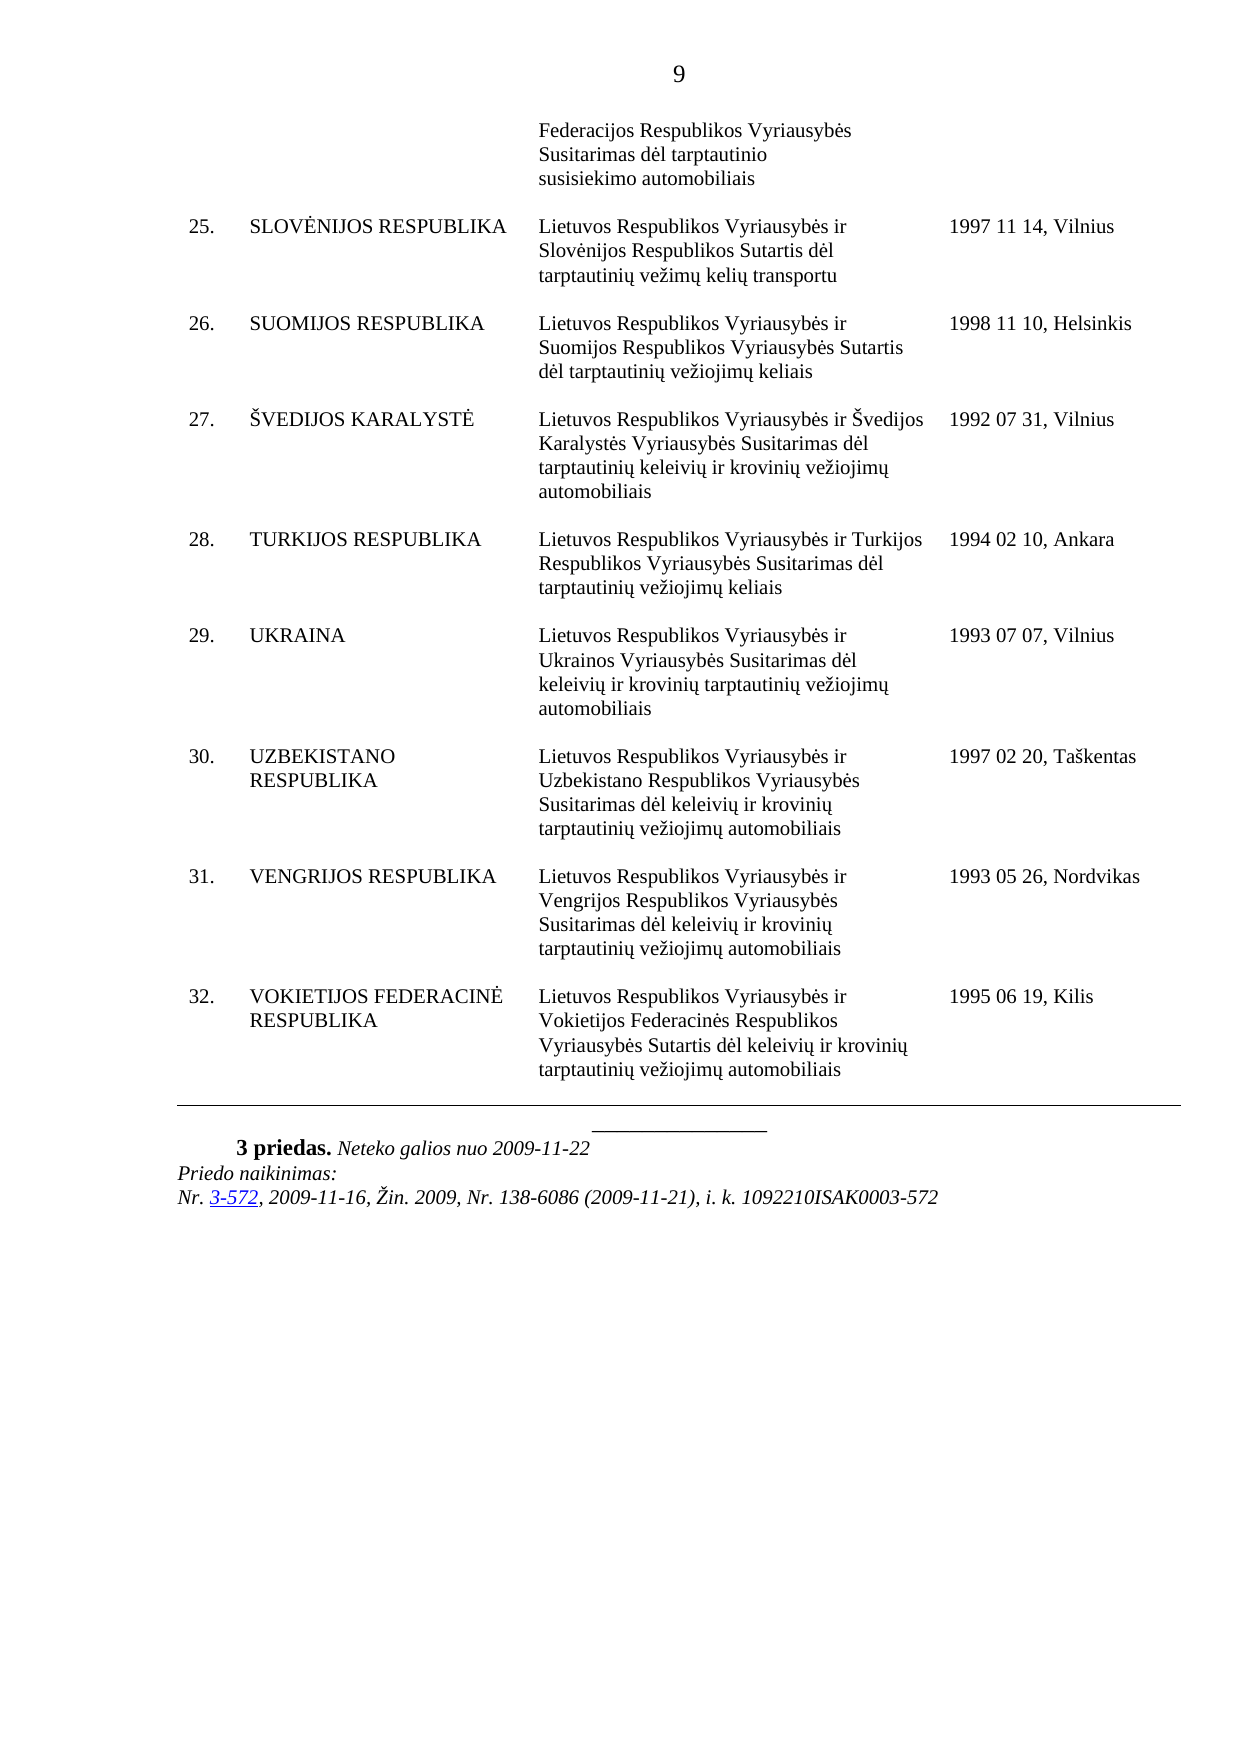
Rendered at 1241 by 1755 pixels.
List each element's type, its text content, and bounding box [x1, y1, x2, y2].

table_cell [238, 840, 527, 864]
table_cell [527, 1081, 938, 1105]
table_cell 1993 05 26, Nordvikas [938, 864, 1181, 960]
table_cell [177, 960, 238, 984]
table_cell [177, 118, 238, 190]
table_cell Lietuvos Respublikos Vyriausybės ir Švedijos Karalystės Vyriausybės Susitarimas dėl tarptautinių keleivių ir krovinių vežiojimų automobiliais [527, 407, 938, 503]
table_cell [177, 840, 238, 864]
table_cell [527, 503, 938, 527]
table_cell SLOVĖNIJOS RESPUBLIKA [238, 214, 527, 287]
table_cell ŠVEDIJOS KARALYSTĖ [238, 407, 527, 503]
table_cell [527, 383, 938, 407]
table_cell [938, 1081, 1181, 1105]
table_cell [938, 840, 1181, 864]
text Priedo naikinimas: [177, 1161, 1181, 1185]
table_cell Lietuvos Respublikos Vyriausybės ir Vokietijos Federacinės Respublikos Vyriausybės Sutartis dėl keleivių ir krovinių tarptautinių vežiojimų automobiliais [527, 984, 938, 1081]
table_cell 1998 11 10, Helsinkis [938, 311, 1181, 383]
table_cell Lietuvos Respublikos Vyriausybės ir Suomijos Respublikos Vyriausybės Sutartis dėl tarptautinių vežiojimų keliais [527, 311, 938, 383]
table_cell [238, 503, 527, 527]
table_cell 1994 02 10, Ankara [938, 527, 1181, 599]
table_cell UZBEKISTANO RESPUBLIKA [238, 744, 527, 840]
table_cell [938, 287, 1181, 311]
table_cell 1997 11 14, Vilnius [938, 214, 1181, 287]
table_cell 1997 02 20, Taškentas [938, 744, 1181, 840]
table_cell [527, 287, 938, 311]
table_cell [938, 118, 1181, 190]
table_cell [177, 599, 238, 623]
table_cell 27. [177, 407, 238, 503]
table_cell [238, 118, 527, 190]
table_cell Lietuvos Respublikos Vyriausybės ir Turkijos Respublikos Vyriausybės Susitarimas dėl tarptautinių vežiojimų keliais [527, 527, 938, 599]
table_cell [938, 960, 1181, 984]
table_cell 29. [177, 624, 238, 720]
table_cell [527, 190, 938, 214]
text ______________ [177, 1106, 1181, 1134]
table_cell [177, 720, 238, 744]
table_cell 31. [177, 864, 238, 960]
table_cell Federacijos Respublikos Vyriausybės Susitarimas dėl tarptautinio susisiekimo automobiliais [527, 118, 938, 190]
table_cell [177, 287, 238, 311]
table_cell [238, 720, 527, 744]
table_cell Lietuvos Respublikos Vyriausybės ir Slovėnijos Respublikos Sutartis dėl tarptautinių vežimų kelių transportu [527, 214, 938, 287]
table_cell Lietuvos Respublikos Vyriausybės ir Uzbekistano Respublikos Vyriausybės Susitarimas dėl keleivių ir krovinių tarptautinių vežiojimų automobiliais [527, 744, 938, 840]
table_cell [177, 1081, 238, 1105]
table_cell Lietuvos Respublikos Vyriausybės ir Vengrijos Respublikos Vyriausybės Susitarimas dėl keleivių ir krovinių tarptautinių vežiojimų automobiliais [527, 864, 938, 960]
text 3 priedas. Neteko galios nuo 2009-11-22 [177, 1134, 1181, 1161]
table_cell [938, 190, 1181, 214]
table_cell [938, 599, 1181, 623]
table_cell Lietuvos Respublikos Vyriausybės ir Ukrainos Vyriausybės Susitarimas dėl keleivių ir krovinių tarptautinių vežiojimų automobiliais [527, 624, 938, 720]
table_cell VENGRIJOS RESPUBLIKA [238, 864, 527, 960]
table_cell [238, 287, 527, 311]
table_cell TURKIJOS RESPUBLIKA [238, 527, 527, 599]
table_cell [238, 960, 527, 984]
table_cell [938, 503, 1181, 527]
table_cell UKRAINA [238, 624, 527, 720]
table_cell [938, 383, 1181, 407]
table_cell [238, 190, 527, 214]
table_cell 28. [177, 527, 238, 599]
table_cell [177, 383, 238, 407]
table_cell [238, 383, 527, 407]
table_cell 1992 07 31, Vilnius [938, 407, 1181, 503]
table_cell 32. [177, 984, 238, 1081]
table_cell [938, 720, 1181, 744]
table_cell 1993 07 07, Vilnius [938, 624, 1181, 720]
table_cell [238, 599, 527, 623]
table_cell [238, 1081, 527, 1105]
table_cell 1995 06 19, Kilis [938, 984, 1181, 1081]
table_cell 25. [177, 214, 238, 287]
table_cell [527, 720, 938, 744]
text Nr. 3-572, 2009-11-16, Žin. 2009, Nr. 138-6086 (2009-11-21), i. k. 1092210ISAK0003-572 [177, 1185, 1181, 1209]
table_cell [527, 960, 938, 984]
table_cell VOKIETIJOS FEDERACINĖ RESPUBLIKA [238, 984, 527, 1081]
table_cell [177, 190, 238, 214]
table_cell 26. [177, 311, 238, 383]
table_cell 30. [177, 744, 238, 840]
table_cell SUOMIJOS RESPUBLIKA [238, 311, 527, 383]
table_cell [527, 599, 938, 623]
table_cell [177, 503, 238, 527]
table_cell [527, 840, 938, 864]
